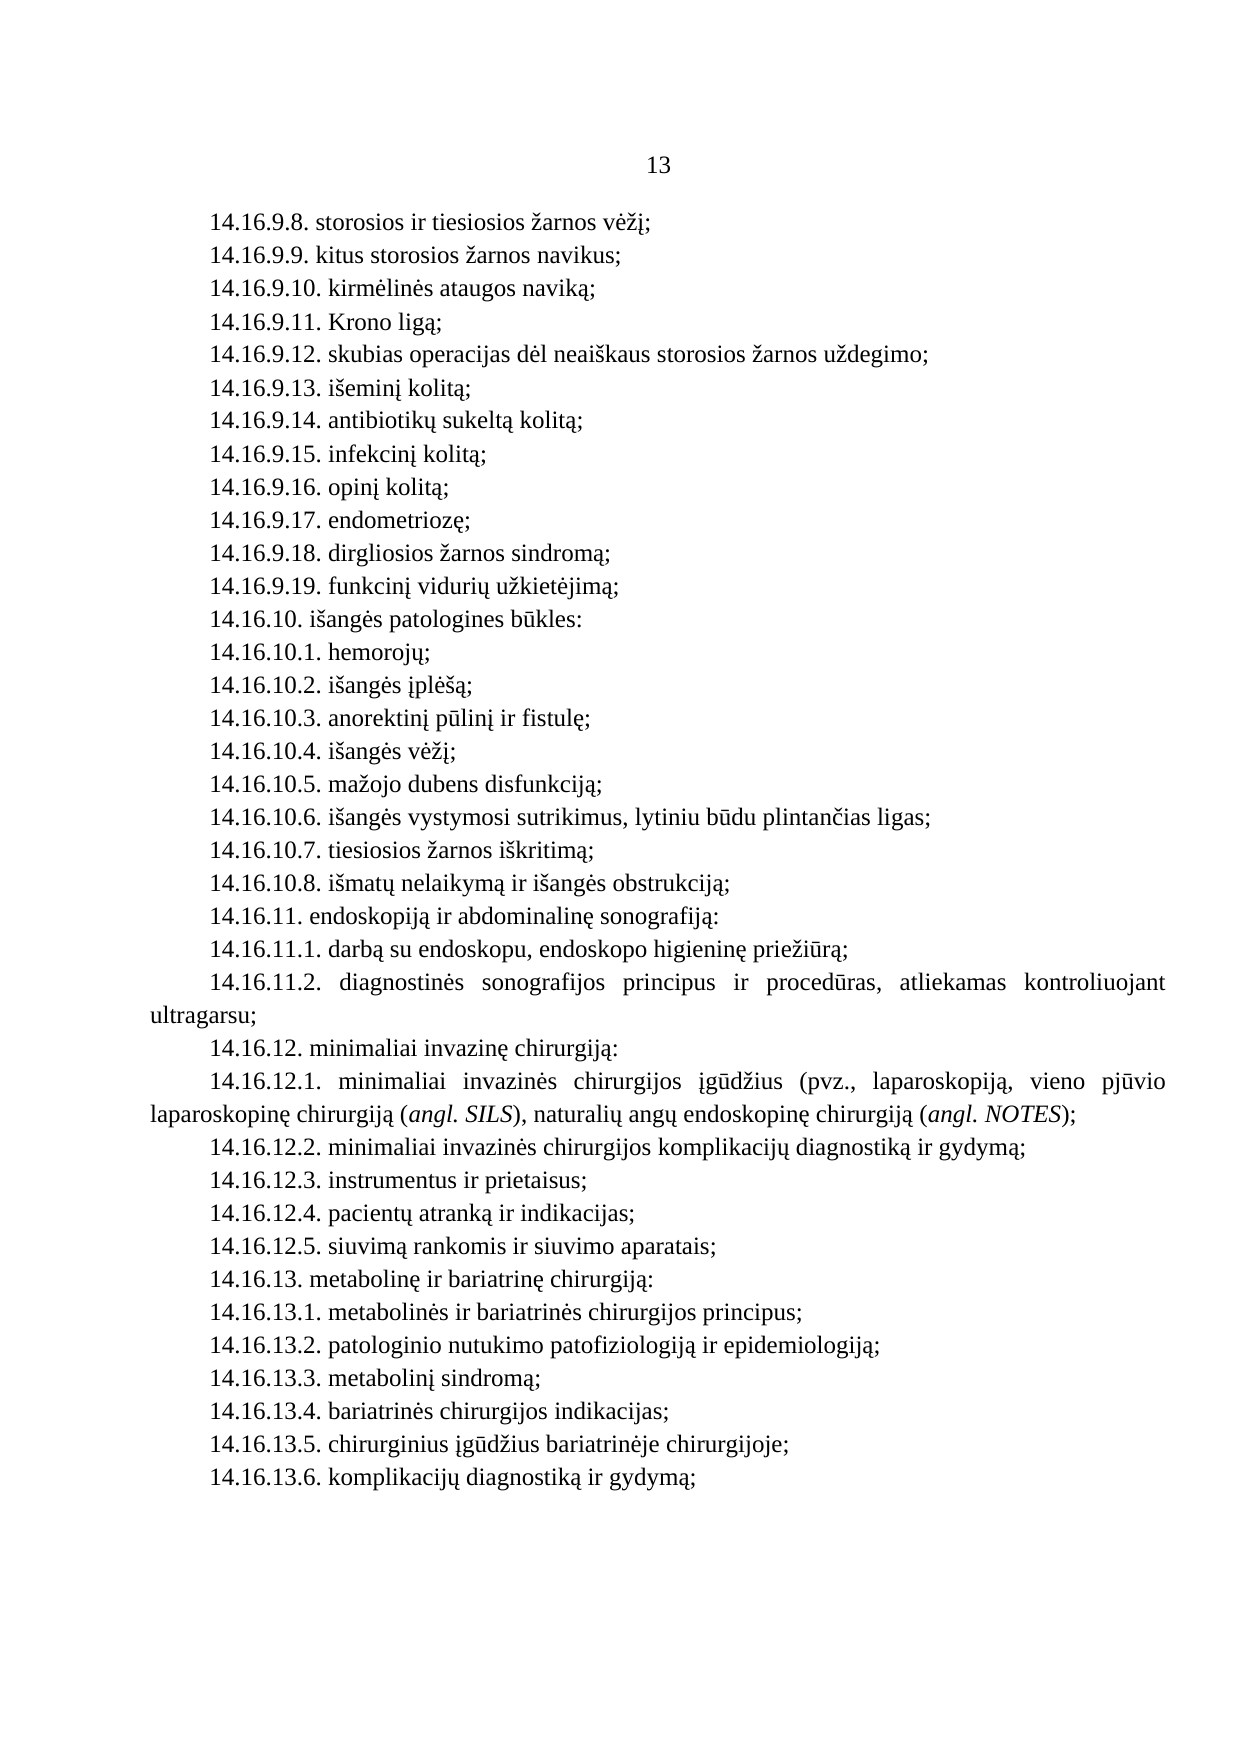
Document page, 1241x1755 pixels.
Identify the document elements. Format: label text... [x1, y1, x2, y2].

text 14.16.9.13. išeminį kolitą; [150, 373, 1167, 401]
text 14.16.9.10. kirmėlinės ataugos naviką; [150, 273, 1167, 302]
text 14.16.12.2. minimaliai invazinės chirurgijos komplikacijų diagnostiką ir gydymą; [150, 1132, 1167, 1161]
text 14.16.9.16. opinį kolitą; [150, 472, 1167, 500]
text 14.16.13.3. metabolinį sindromą; [150, 1363, 1167, 1392]
text 14.16.10.5. mažojo dubens disfunkciją; [150, 769, 1167, 798]
text 14.16.12.3. instrumentus ir prietaisus; [150, 1165, 1167, 1194]
text 14.16.9.17. endometriozę; [150, 505, 1167, 533]
text 14.16.9.9. kitus storosios žarnos navikus; [150, 241, 1167, 269]
text 14.16.10.2. išangės įplėšą; [150, 670, 1167, 698]
text 14.16.11.2. diagnostinės sonografijos principus ir procedūras, atliekamas kontroliuojant ultragarsu; [150, 967, 1167, 1029]
text 14.16.13.6. komplikacijų diagnostiką ir gydymą; [150, 1462, 1167, 1491]
text 14.16.11. endoskopiją ir abdominalinę sonografiją: [150, 901, 1167, 930]
text 14.16.10.7. tiesiosios žarnos iškritimą; [150, 835, 1167, 864]
text 14.16.9.15. infekcinį kolitą; [150, 439, 1167, 467]
text 14.16.13.5. chirurginius įgūdžius bariatrinėje chirurgijoje; [150, 1429, 1167, 1458]
text 14.16.11.1. darbą su endoskopu, endoskopo higieninę priežiūrą; [150, 934, 1167, 963]
text 14.16.12.5. siuvimą rankomis ir siuvimo aparatais; [150, 1231, 1167, 1260]
text 14.16.10.6. išangės vystymosi sutrikimus, lytiniu būdu plintančias ligas; [150, 802, 1167, 831]
text 14.16.9.12. skubias operacijas dėl neaiškaus storosios žarnos uždegimo; [150, 339, 1167, 368]
text 14.16.10.8. išmatų nelaikymą ir išangės obstrukciją; [150, 868, 1167, 897]
text 14.16.10. išangės patologines būkles: [150, 604, 1167, 632]
text 14.16.12.4. pacientų atranką ir indikacijas; [150, 1198, 1167, 1227]
text 14.16.13.4. bariatrinės chirurgijos indikacijas; [150, 1396, 1167, 1425]
text 14.16.13.1. metabolinės ir bariatrinės chirurgijos principus; [150, 1297, 1167, 1326]
text 14.16.13.2. patologinio nutukimo patofiziologiją ir epidemiologiją; [150, 1330, 1167, 1359]
text 14.16.12.1. minimaliai invazinės chirurgijos įgūdžius (pvz., laparoskopiją, vieno pjūvio laparoskopinę chirurgiją (angl. SILS), naturalių angų endoskopinę chirurgiją (angl. NOTES); [150, 1066, 1167, 1128]
text 14.16.10.4. išangės vėžį; [150, 736, 1167, 764]
text 14.16.9.19. funkcinį vidurių užkietėjimą; [150, 571, 1167, 599]
text 14.16.9.18. dirgliosios žarnos sindromą; [150, 538, 1167, 566]
text 14.16.10.3. anorektinį pūlinį ir fistulę; [150, 703, 1167, 732]
text 14.16.13. metabolinę ir bariatrinę chirurgiją: [150, 1264, 1167, 1293]
text 14.16.9.8. storosios ir tiesiosios žarnos vėžį; [150, 207, 1167, 236]
text 14.16.9.11. Krono ligą; [150, 307, 1167, 335]
text 14.16.9.14. antibiotikų sukeltą kolitą; [150, 406, 1167, 434]
text 14.16.10.1. hemorojų; [150, 637, 1167, 666]
text 14.16.12. minimaliai invazinę chirurgiją: [150, 1033, 1167, 1062]
